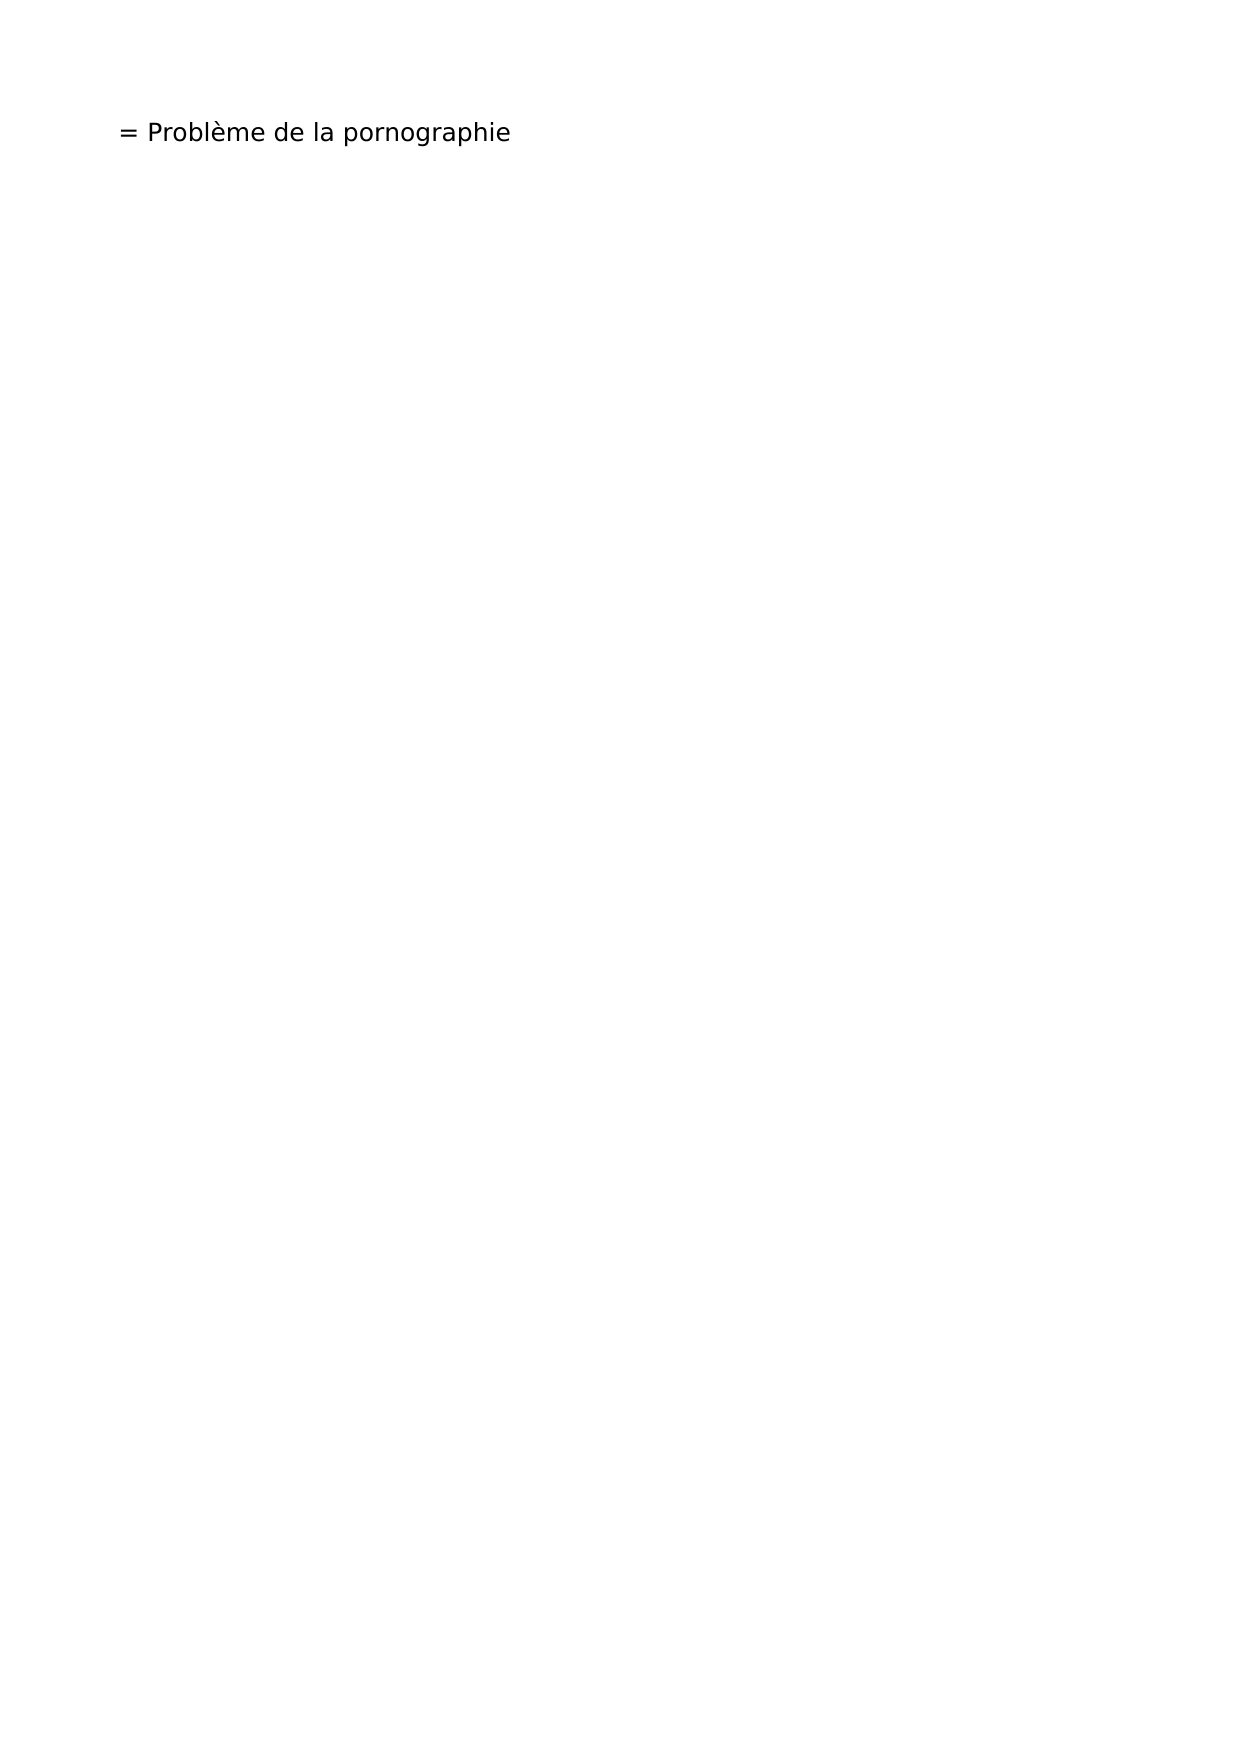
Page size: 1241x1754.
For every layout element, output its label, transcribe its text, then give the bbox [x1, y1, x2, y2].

text = Problème de la pornographie [118, 118, 1122, 147]
